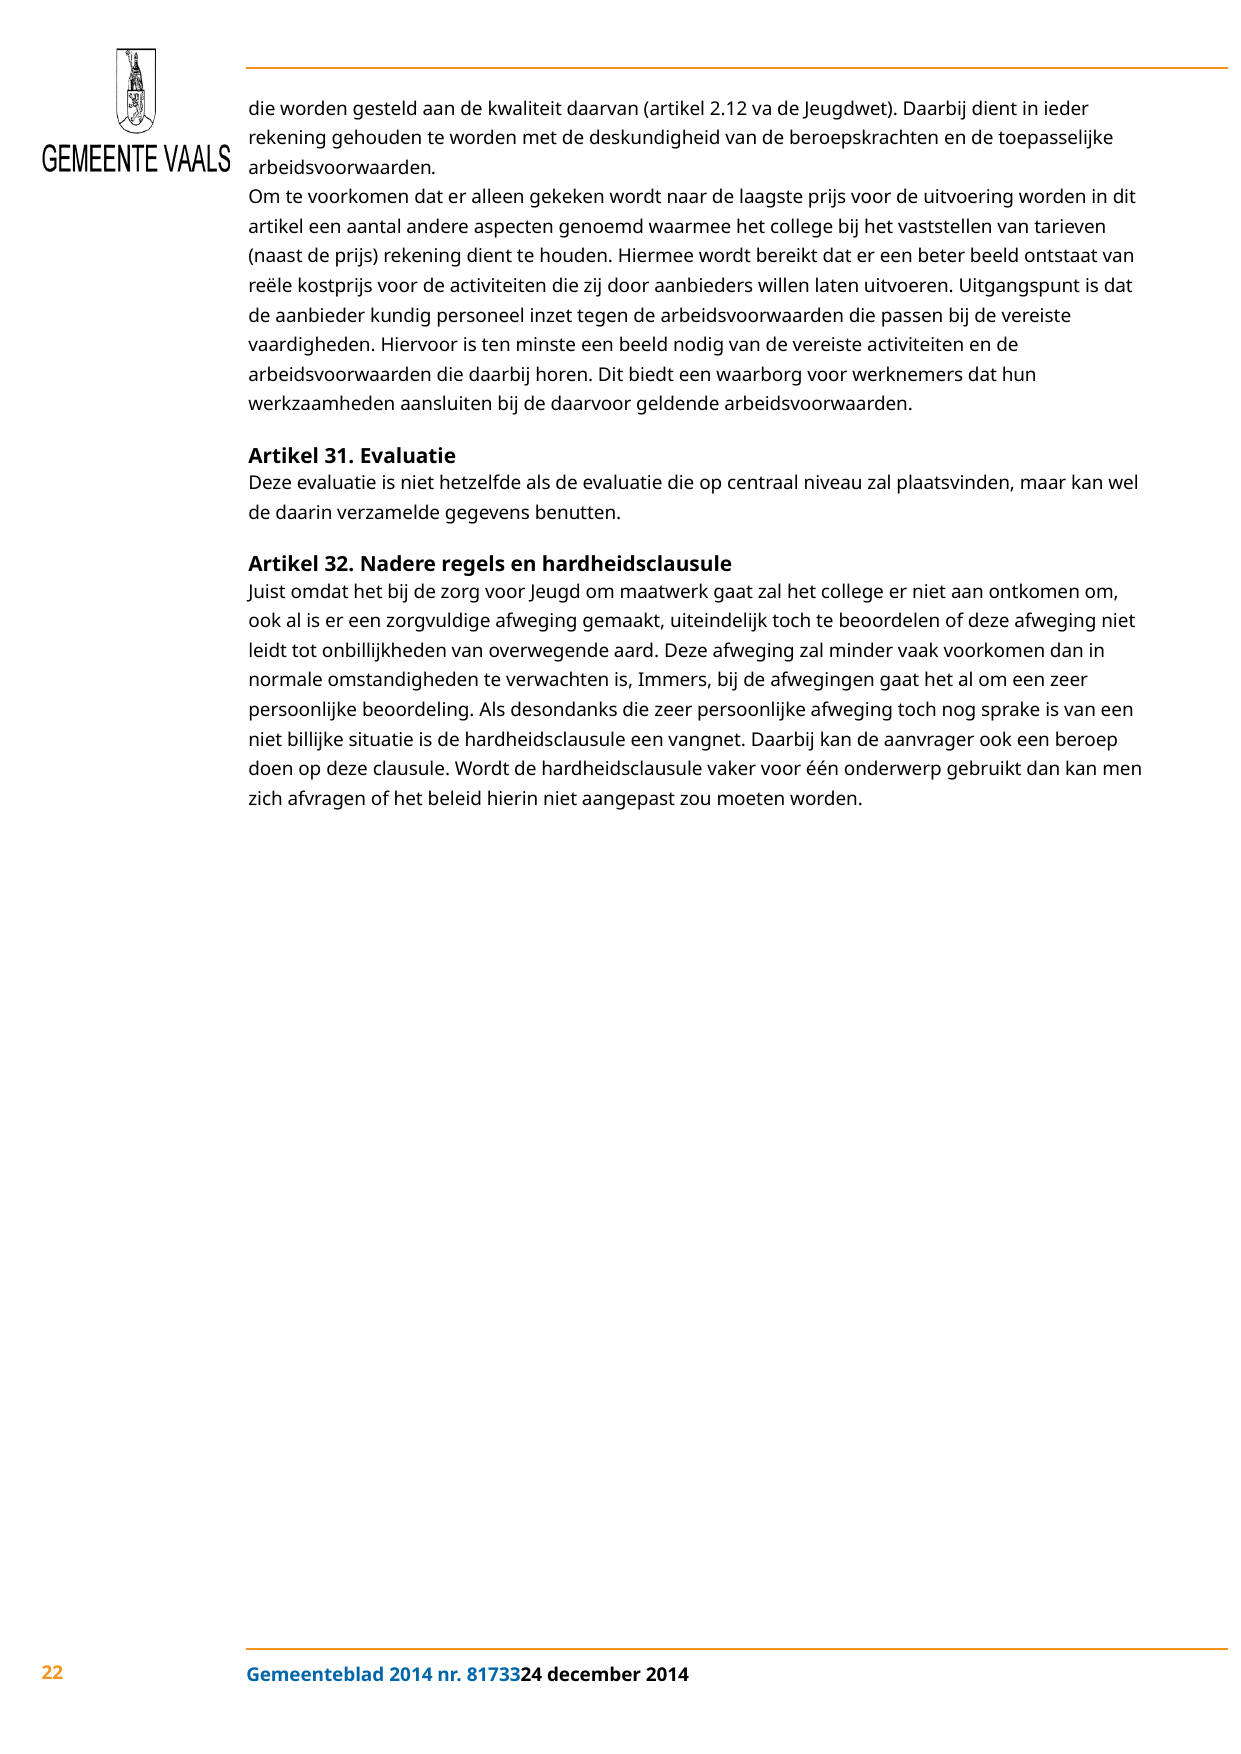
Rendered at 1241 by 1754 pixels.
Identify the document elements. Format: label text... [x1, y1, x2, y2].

text Artikel 32. Nadere regels en hardheidsclausule [248, 549, 1152, 578]
text die worden gesteld aan de kwaliteit daarvan (artikel 2.12 va de Jeugdwet). Daarbij dient in ieder rekening gehouden te worden met de deskundigheid van de beroepskrachten en de toepasselijke arbeidsvoorwaarden. [248, 95, 1152, 180]
text Artikel 31. Evaluatie [248, 441, 1152, 469]
text Juist omdat het bij de zorg voor Jeugd om maatwerk gaat zal het college er niet aan ontkomen om, ook al is er een zorgvuldige afweging gemaakt, uiteindelijk toch te beoordelen of deze afweging niet leidt tot onbillijkheden van overwegende aard. Deze afweging zal minder vaak voorkomen dan in normale omstandigheden te verwachten is, Immers, bij de afwegingen gaat het al om een zeer persoonlijke beoordeling. Als desondanks die zeer persoonlijke afweging toch nog sprake is van een niet billijke situatie is de hardheidsclausule een vangnet. Daarbij kan de aanvrager ook een beroep doen op deze clausule. Wordt de hardheidsclausule vaker voor één onderwerp gebruikt dan kan men zich afvragen of het beleid hierin niet aangepast zou moeten worden. [248, 578, 1152, 811]
text Deze evaluatie is niet hetzelfde als de evaluatie die op centraal niveau zal plaatsvinden, maar kan wel de daarin verzamelde gegevens benutten. [248, 469, 1152, 525]
text Om te voorkomen dat er alleen gekeken wordt naar de laagste prijs voor de uitvoering worden in dit artikel een aantal andere aspecten genoemd waarmee het college bij het vaststellen van tarieven (naast de prijs) rekening dient te houden. Hiermee wordt bereikt dat er een beter beeld ontstaat van reële kostprijs voor de activiteiten die zij door aanbieders willen laten uitvoeren. Uitgangspunt is dat de aanbieder kundig personeel inzet tegen de arbeidsvoorwaarden die passen bij de vereiste vaardigheden. Hiervoor is ten minste een beeld nodig van de vereiste activiteiten en de arbeidsvoorwaarden die daarbij horen. Dit biedt een waarborg voor werknemers dat hun werkzaamheden aansluiten bij de daarvoor geldende arbeidsvoorwaarden. [248, 183, 1152, 416]
picture [41, 47, 231, 172]
